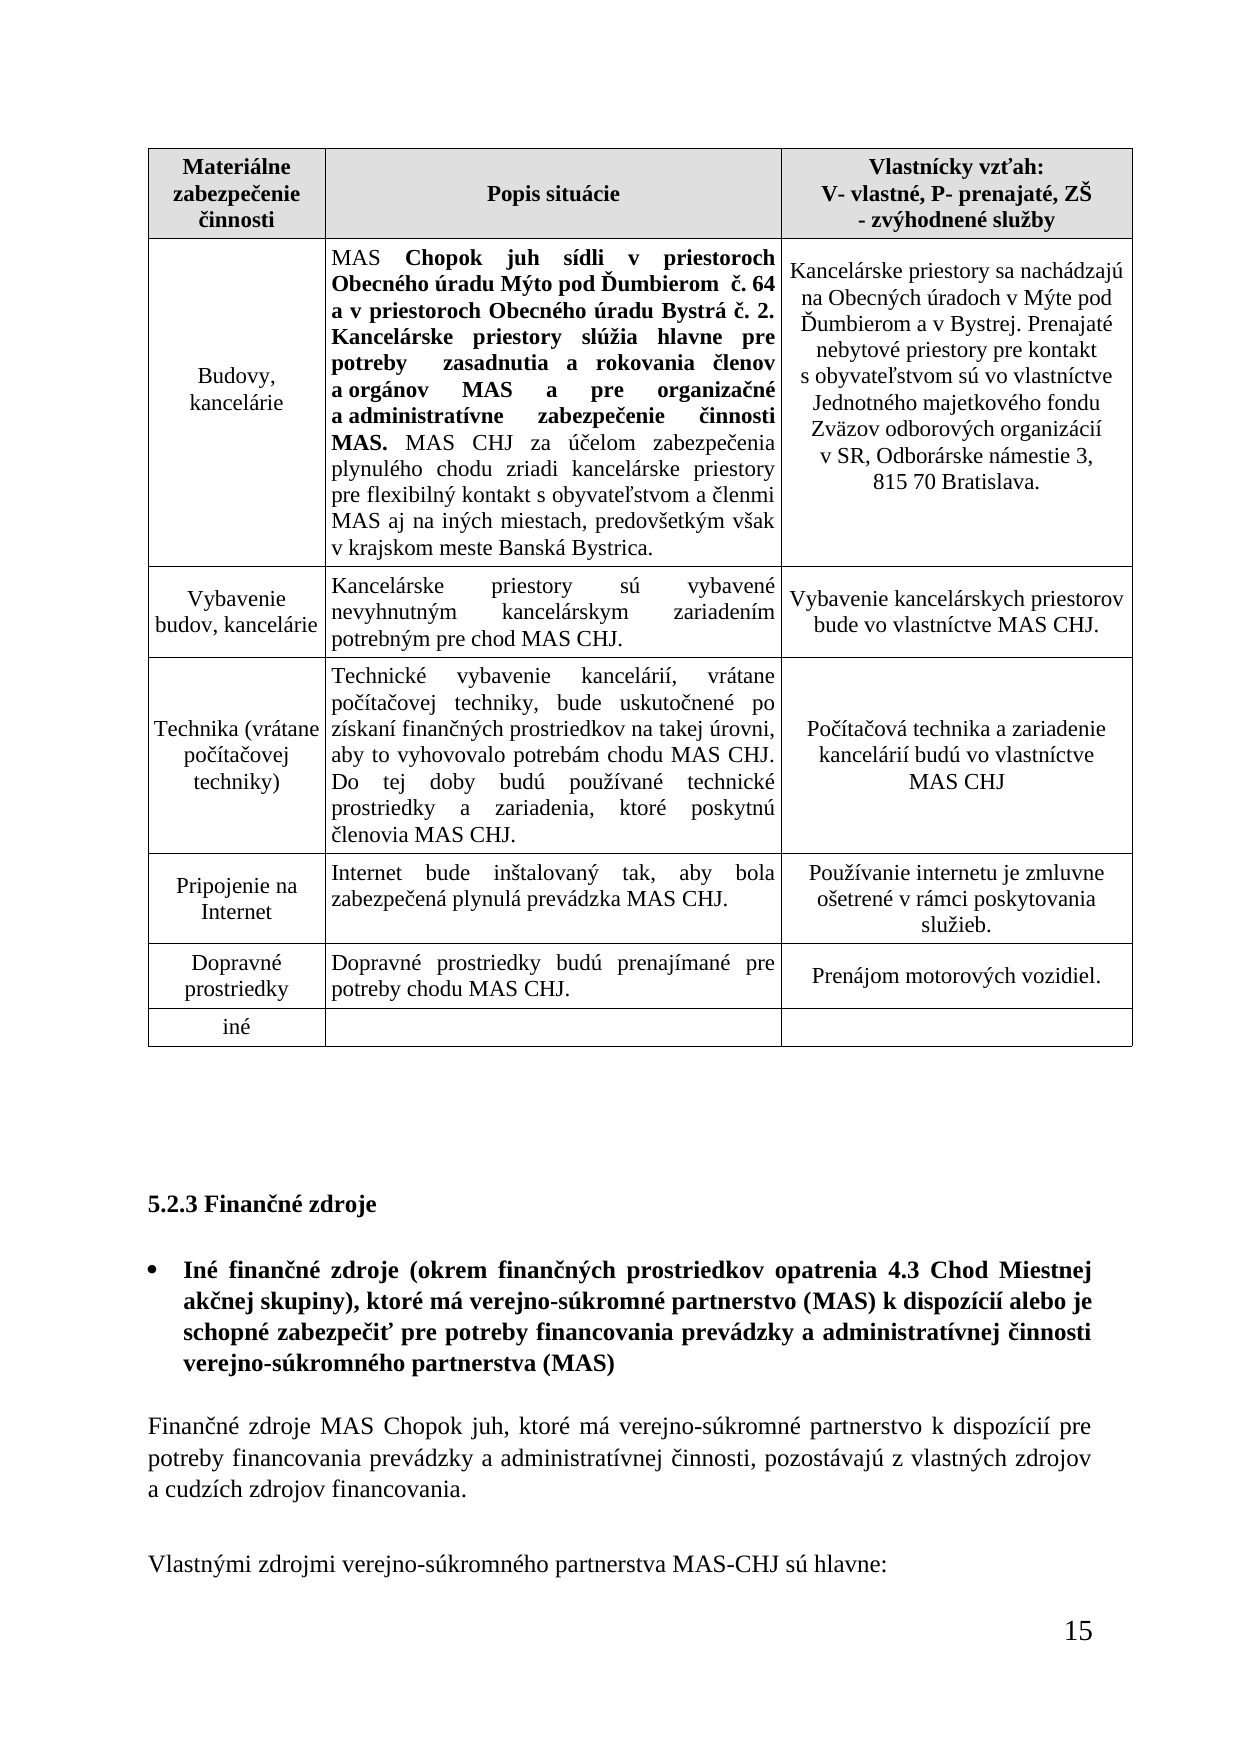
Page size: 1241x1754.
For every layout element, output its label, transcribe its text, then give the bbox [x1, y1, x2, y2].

table_cell iné [149, 1009, 325, 1046]
table_cell Dopravné prostriedky budú prenajímané pre potreby chodu MAS CHJ. [326, 944, 781, 1008]
table_cell Kancelárske priestory sú vybavené nevyhnutným kancelárskym zariadením potrebným pre chod MAS CHJ. [326, 567, 781, 657]
table_header Vlastnícky vzťah: V- vlastné, P- prenajaté, ZŠ - zvýhodnené služby [782, 149, 1132, 238]
table_header Popis situácie [326, 149, 781, 238]
text Vlastnými zdrojmi verejno-súkromného partnerstva MAS-CHJ sú hlavne: [148, 1547, 1093, 1578]
table_cell Dopravné prostriedky [149, 944, 325, 1008]
table_cell Vybavenie kancelárskych priestorov bude vo vlastníctve MAS CHJ. [782, 567, 1132, 657]
text 5.2.3 Finančné zdroje [148, 1189, 1093, 1218]
table_cell [782, 1009, 1132, 1046]
list Iné finančné zdroje (okrem finančných prostriedkov opatrenia 4.3 Chod Miestnej akčnej skupiny), ktoré má verejno-súkromné partnerstvo (MAS) k dispozícií alebo je schopné zabezpečiť pre potreby financovania prevádzky a administratívnej činnosti verejno-súkromného partnerstva (MAS) [148, 1253, 1093, 1378]
table_cell [326, 1009, 781, 1046]
table_cell Počítačová technika a zariadenie kancelárií budú vo vlastníctve MAS CHJ [782, 658, 1132, 853]
table_header Materiálne zabezpečenie činnosti [149, 149, 325, 238]
text Finančné zdroje MAS Chopok juh, ktoré má verejno-súkromné partnerstvo k dispozícií pre potreby financovania prevádzky a administratívnej činnosti, pozostávajú z vlastných zdrojov a cudzích zdrojov financovania. [148, 1410, 1093, 1503]
table_cell Pripojenie na Internet [149, 854, 325, 943]
table_cell Technické vybavenie kancelárií, vrátane počítačovej techniky, bude uskutočnené po získaní finančných prostriedkov na takej úrovni, aby to vyhovovalo potrebám chodu MAS CHJ. Do tej doby budú používané technické prostriedky a zariadenia, ktoré poskytnú členovia MAS CHJ. [326, 658, 781, 853]
table_cell Prenájom motorových vozidiel. [782, 944, 1132, 1008]
table_cell Kancelárske priestory sa nachádzajú na Obecných úradoch v Mýte pod Ďumbierom a v Bystrej. Prenajaté nebytové priestory pre kontakt s obyvateľstvom sú vo vlastníctve Jednotného majetkového fondu Zväzov odborových organizácií v SR, Odborárske námestie 3, 815 70 Bratislava. [782, 239, 1132, 566]
table_cell Vybavenie budov, kancelárie [149, 567, 325, 657]
table_cell Používanie internetu je zmluvne ošetrené v rámci poskytovania služieb. [782, 854, 1132, 943]
table_cell Technika (vrátane počítačovej techniky) [149, 658, 325, 853]
table_cell MAS Chopok juh sídli v priestoroch Obecného úradu Mýto pod Ďumbierom č. 64 a v priestoroch Obecného úradu Bystrá č. 2. Kancelárske priestory slúžia hlavne pre potreby zasadnutia a rokovania členov a orgánov MAS a pre organizačné a administratívne zabezpečenie činnosti MAS. MAS CHJ za účelom zabezpečenia plynulého chodu zriadi kancelárske priestory pre flexibilný kontakt s obyvateľstvom a členmi MAS aj na iných miestach, predovšetkým však v krajskom meste Banská Bystrica. [326, 239, 781, 566]
table_cell Budovy, kancelárie [149, 239, 325, 566]
table_cell Internet bude inštalovaný tak, aby bola zabezpečená plynulá prevádzka MAS CHJ. [326, 854, 781, 943]
